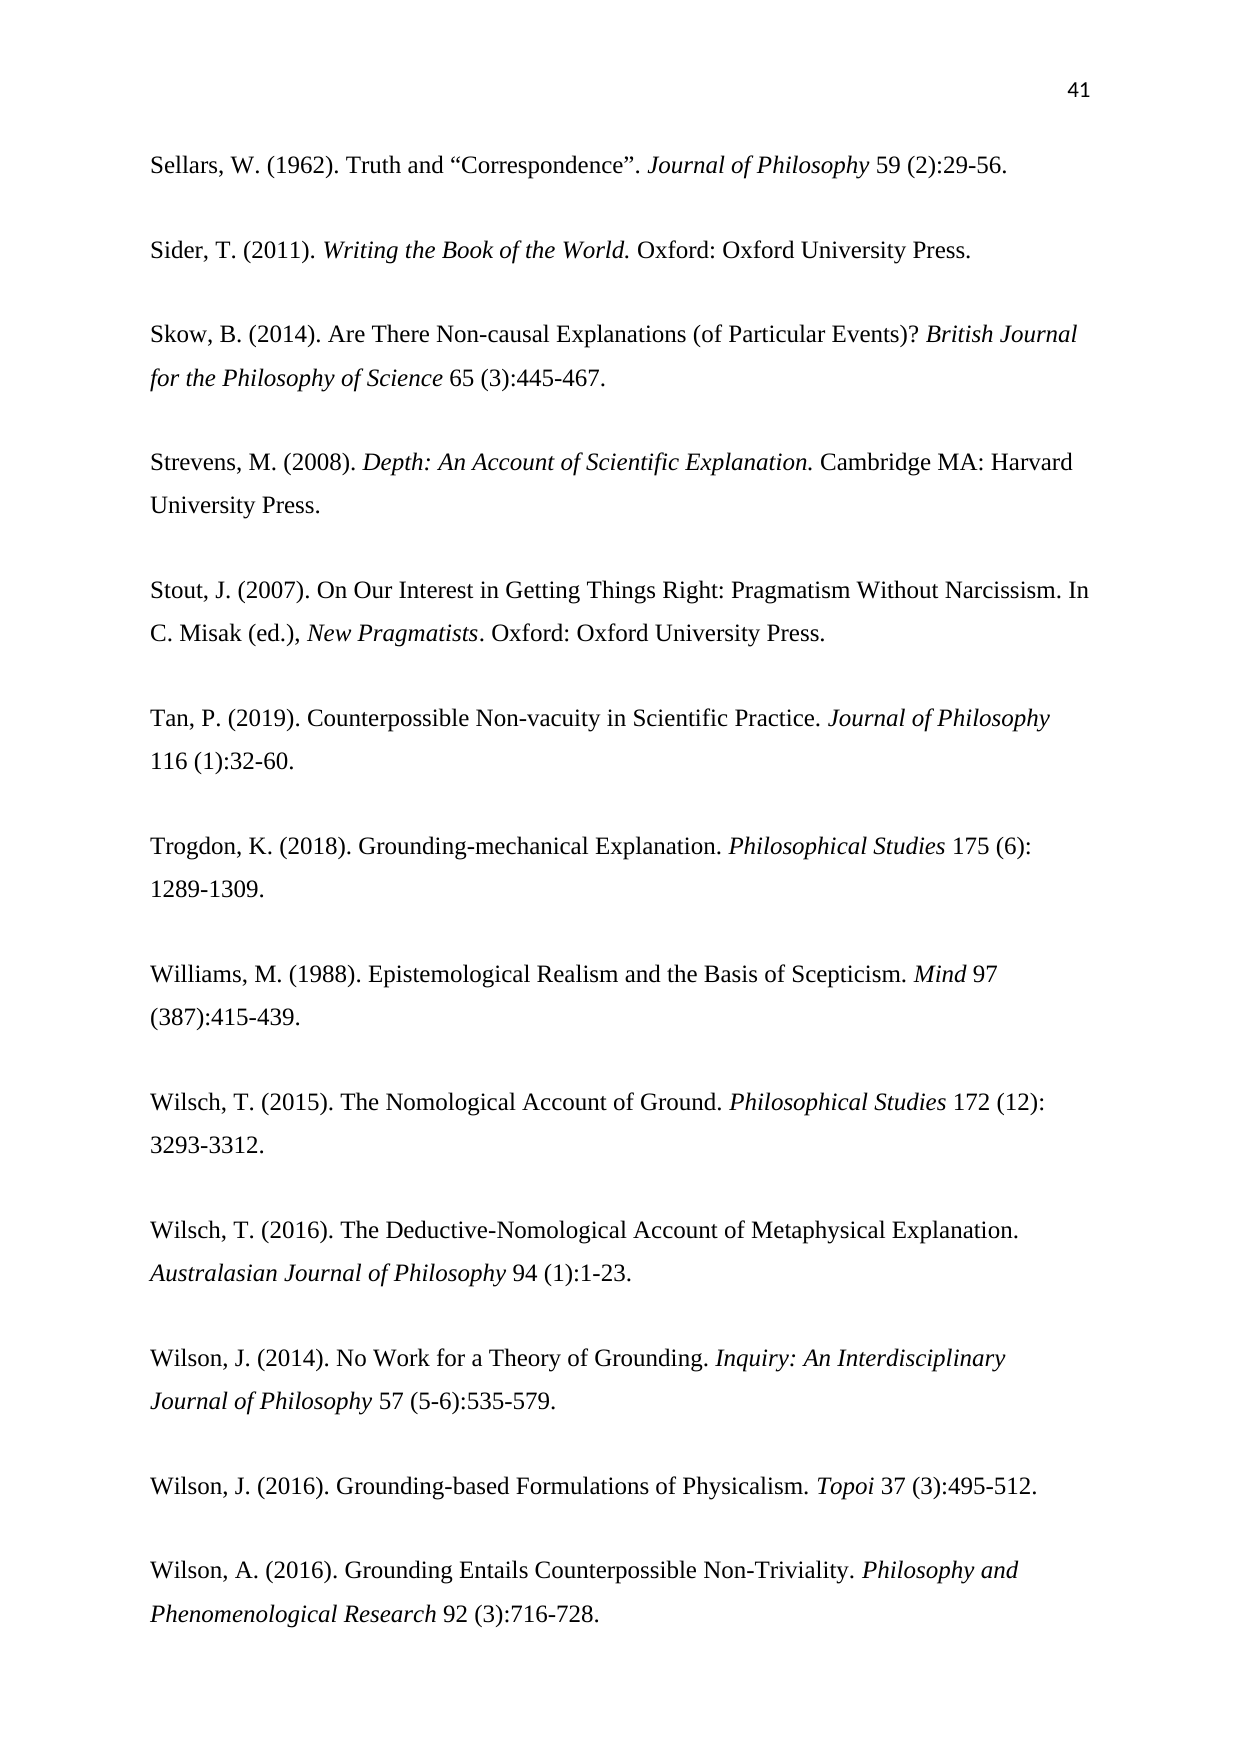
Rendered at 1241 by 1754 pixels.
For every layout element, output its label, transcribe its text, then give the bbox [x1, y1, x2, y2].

text Wilsch, T. (2016). The Deductive-Nomological Account of Metaphysical Explanation. Australasian Journal of Philosophy 94 (1):1-23. [150, 1215, 1090, 1287]
text Sellars, W. (1962). Truth and “Correspondence”. Journal of Philosophy 59 (2):29-56. [150, 150, 1090, 179]
text Wilson, J. (2014). No Work for a Theory of Grounding. Inquiry: An Interdisciplinary Journal of Philosophy 57 (5-6):535-579. [150, 1343, 1090, 1415]
text Wilson, J. (2016). Grounding-based Formulations of Physicalism. Topoi 37 (3):495-512. [150, 1471, 1090, 1499]
text Sider, T. (2011). Writing the Book of the World. Oxford: Oxford University Press. [150, 235, 1090, 263]
text Wilson, A. (2016). Grounding Entails Counterpossible Non-Triviality. Philosophy and Phenomenological Research 92 (3):716-728. [150, 1556, 1090, 1627]
text Skow, B. (2014). Are There Non-causal Explanations (of Particular Events)? British Journal for the Philosophy of Science 65 (3):445-467. [150, 319, 1090, 391]
text Strevens, M. (2008). Depth: An Account of Scientific Explanation. Cambridge MA: Harvard University Press. [150, 447, 1090, 519]
text Stout, J. (2007). On Our Interest in Getting Things Right: Pragmatism Without Narcissism. In C. Misak (ed.), New Pragmatists. Oxford: Oxford University Press. [150, 575, 1090, 647]
text Trogdon, K. (2018). Grounding-mechanical Explanation. Philosophical Studies 175 (6): 1289-1309. [150, 831, 1090, 903]
text Wilsch, T. (2015). The Nomological Account of Ground. Philosophical Studies 172 (12): 3293-3312. [150, 1087, 1090, 1159]
text Williams, M. (1988). Epistemological Realism and the Basis of Scepticism. Mind 97 (387):415-439. [150, 959, 1090, 1031]
text Tan, P. (2019). Counterpossible Non-vacuity in Scientific Practice. Journal of Philosophy 116 (1):32-60. [150, 703, 1090, 775]
